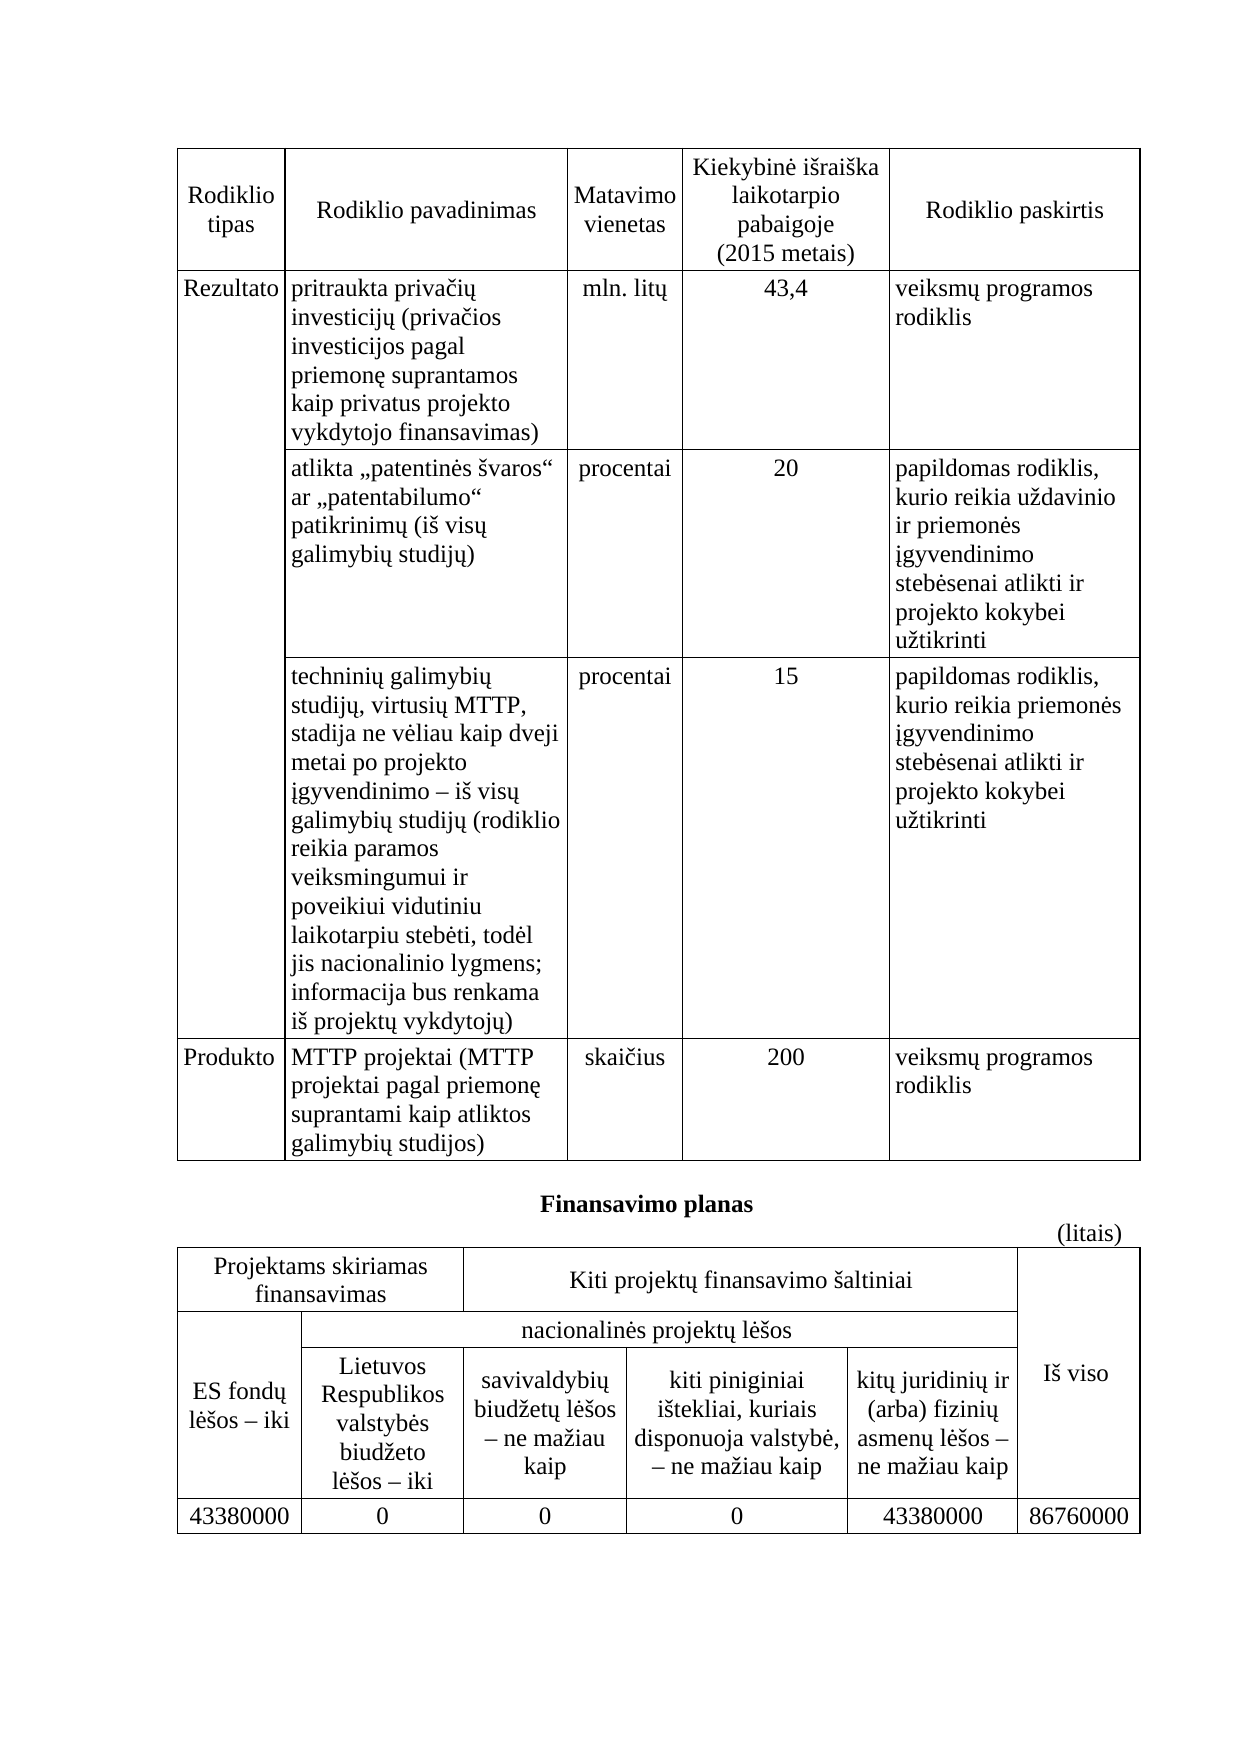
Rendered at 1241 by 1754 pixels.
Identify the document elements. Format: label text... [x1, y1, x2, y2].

table_header Rodiklio pavadinimas [286, 149, 567, 269]
table_cell 43380000 [178, 1499, 301, 1533]
table_cell ES fondų lėšos – iki [178, 1312, 301, 1497]
table_cell 43,4 [683, 271, 889, 449]
table_header Kiekybinė išraiška laikotarpio pabaigoje (2015 metais) [683, 149, 889, 269]
table_cell MTTP projektai (MTTP projektai pagal priemonę suprantami kaip atliktos galimybių studijos) [286, 1039, 567, 1159]
table_cell kiti piniginiai ištekliai, kuriais disponuoja valstybė, – ne mažiau kaip [627, 1348, 847, 1497]
table_header Iš viso [1018, 1248, 1139, 1497]
table_cell Produkto [178, 1039, 284, 1159]
table_cell papildomas rodiklis, kurio reikia uždavinio ir priemonės įgyvendinimo stebėsenai atlikti ir projekto kokybei užtikrinti [890, 450, 1139, 657]
table_header Projektams skiriamas finansavimas [178, 1248, 463, 1311]
table_cell 0 [302, 1499, 463, 1533]
table_cell 43380000 [848, 1499, 1017, 1533]
table_cell 20 [683, 450, 889, 657]
table_cell 0 [627, 1499, 847, 1533]
table_header Kiti projektų finansavimo šaltiniai [464, 1248, 1017, 1311]
table_cell skaičius [568, 1039, 682, 1159]
table_cell procentai [568, 658, 682, 1038]
table_cell papildomas rodiklis, kurio reikia priemonės įgyvendinimo stebėsenai atlikti ir projekto kokybei užtikrinti [890, 658, 1139, 1038]
table_cell atlikta „patentinės švaros“ ar „patentabilumo“ patikrinimų (iš visų galimybių studijų) [286, 450, 567, 657]
table_cell pritraukta privačių investicijų (privačios investicijos pagal priemonę suprantamos kaip privatus projekto vykdytojo finansavimas) [286, 271, 567, 449]
table_cell kitų juridinių ir (arba) fizinių asmenų lėšos – ne mažiau kaip [848, 1348, 1017, 1497]
table_cell Lietuvos Respublikos valstybės biudžeto lėšos – iki [302, 1348, 463, 1497]
table_cell veiksmų programos rodiklis [890, 271, 1139, 449]
table_cell procentai [568, 450, 682, 657]
table_cell techninių galimybių studijų, virtusių MTTP, stadija ne vėliau kaip dveji metai po projekto įgyvendinimo – iš visų galimybių studijų (rodiklio reikia paramos veiksmingumui ir poveikiui vidutiniu laikotarpiu stebėti, todėl jis nacionalinio lygmens; informacija bus renkama iš projektų vykdytojų) [286, 658, 567, 1038]
table_cell Rezultato [178, 271, 284, 1038]
text Finansavimo planas [177, 1189, 1122, 1218]
text (litais) [177, 1218, 1122, 1247]
table_cell 15 [683, 658, 889, 1038]
table_cell veiksmų programos rodiklis [890, 1039, 1139, 1159]
table_cell 0 [464, 1499, 626, 1533]
table_cell nacionalinės projektų lėšos [302, 1312, 1017, 1347]
table_header Rodiklio paskirtis [890, 149, 1139, 269]
table_cell 86760000 [1018, 1499, 1139, 1533]
table_cell mln. litų [568, 271, 682, 449]
table_header Matavimo vienetas [568, 149, 682, 269]
table_cell 200 [683, 1039, 889, 1159]
table_header Rodiklio tipas [178, 149, 284, 269]
table_cell savivaldybių biudžetų lėšos – ne mažiau kaip [464, 1348, 626, 1497]
